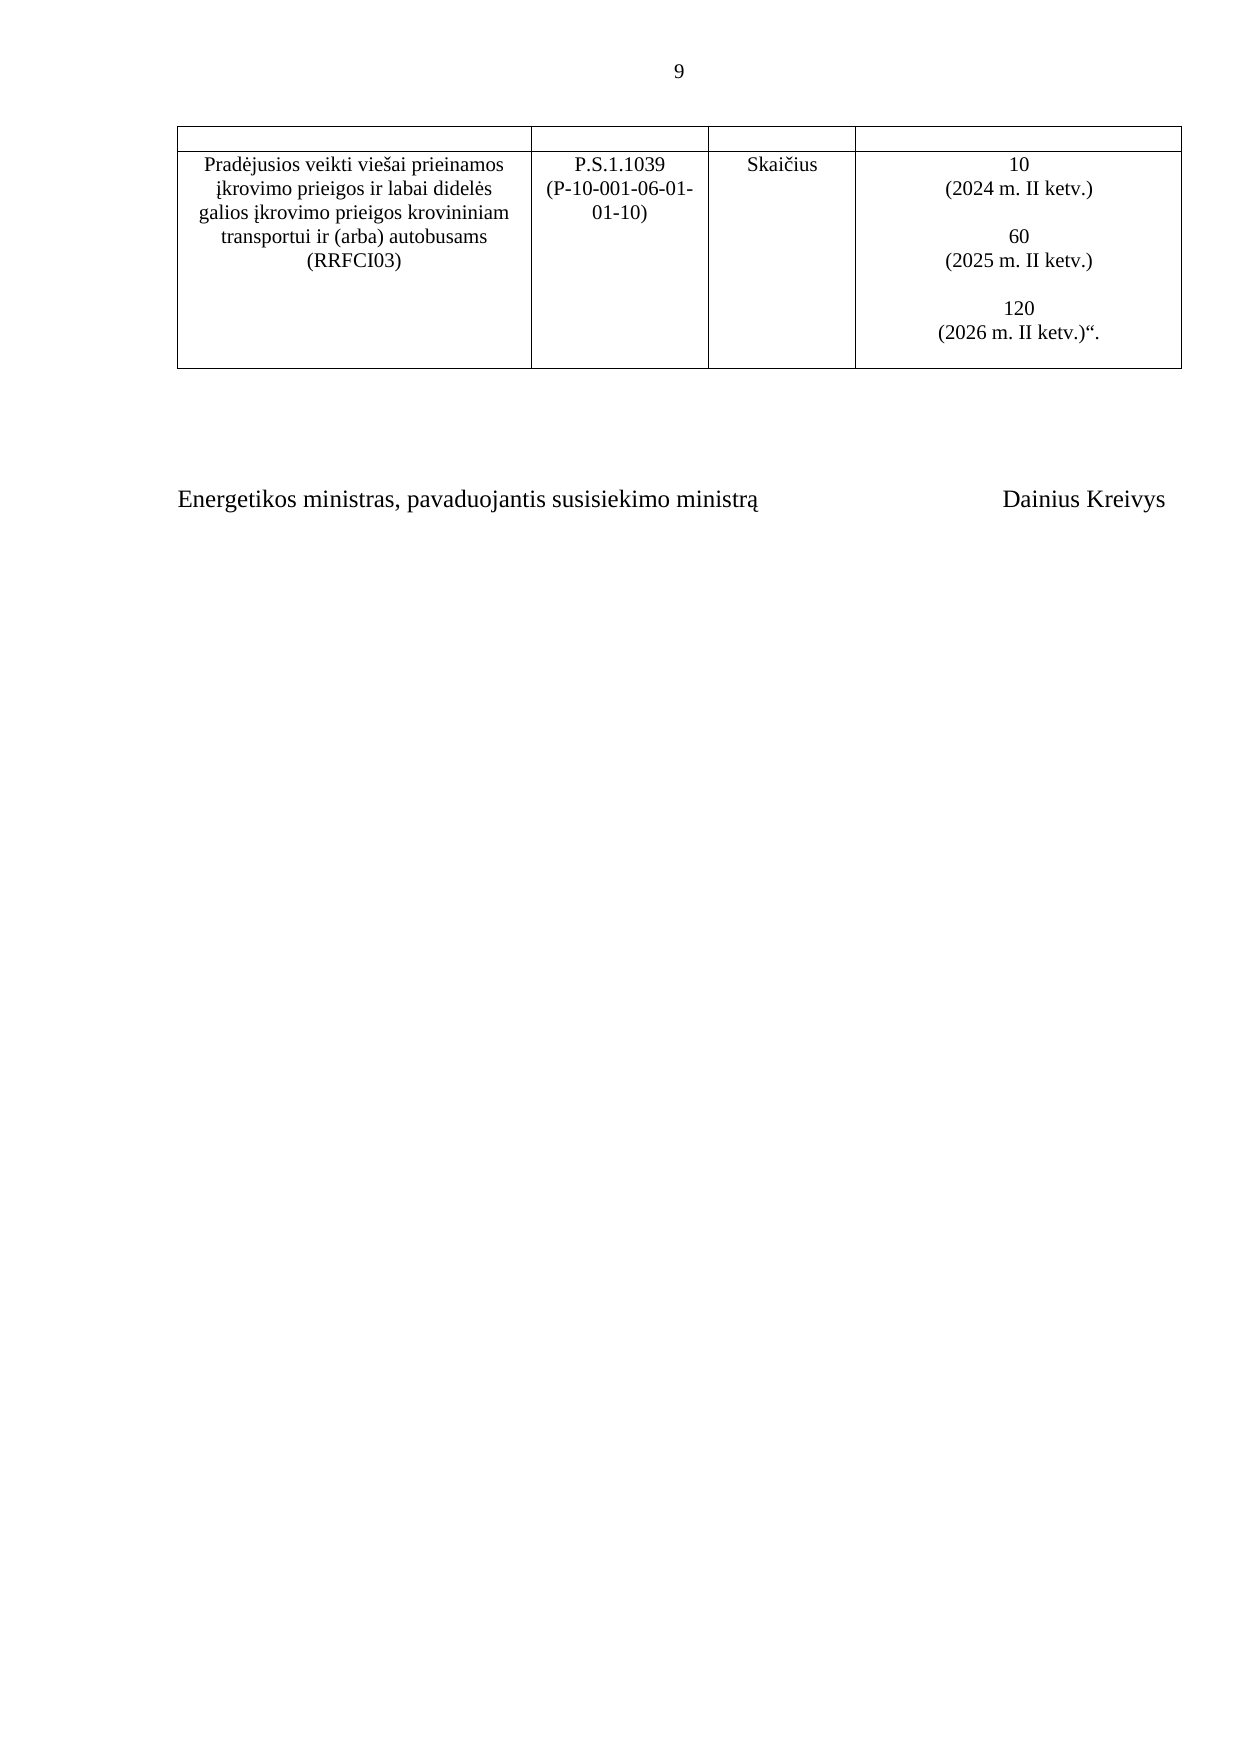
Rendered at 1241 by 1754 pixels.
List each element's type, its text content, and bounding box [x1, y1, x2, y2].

text Energetikos ministras, pavaduojantis susisiekimo ministrą Dainius Kreivys [177, 484, 1181, 513]
table_cell [709, 127, 855, 151]
table_cell [856, 127, 1181, 151]
table_cell P.S.1.1039 (P-10-001-06-01-01-10) [532, 152, 708, 368]
table_cell [178, 127, 531, 151]
table_cell [532, 127, 708, 151]
table_cell Skaičius [709, 152, 855, 368]
table_cell 10 (2024 m. II ketv.) 60 (2025 m. II ketv.) 120 (2026 m. II ketv.)“. [856, 152, 1181, 368]
table_cell Pradėjusios veikti viešai prieinamos įkrovimo prieigos ir labai didelės galios įkrovimo prieigos krovininiam transportui ir (arba) autobusams (RRFCI03) [178, 152, 531, 368]
